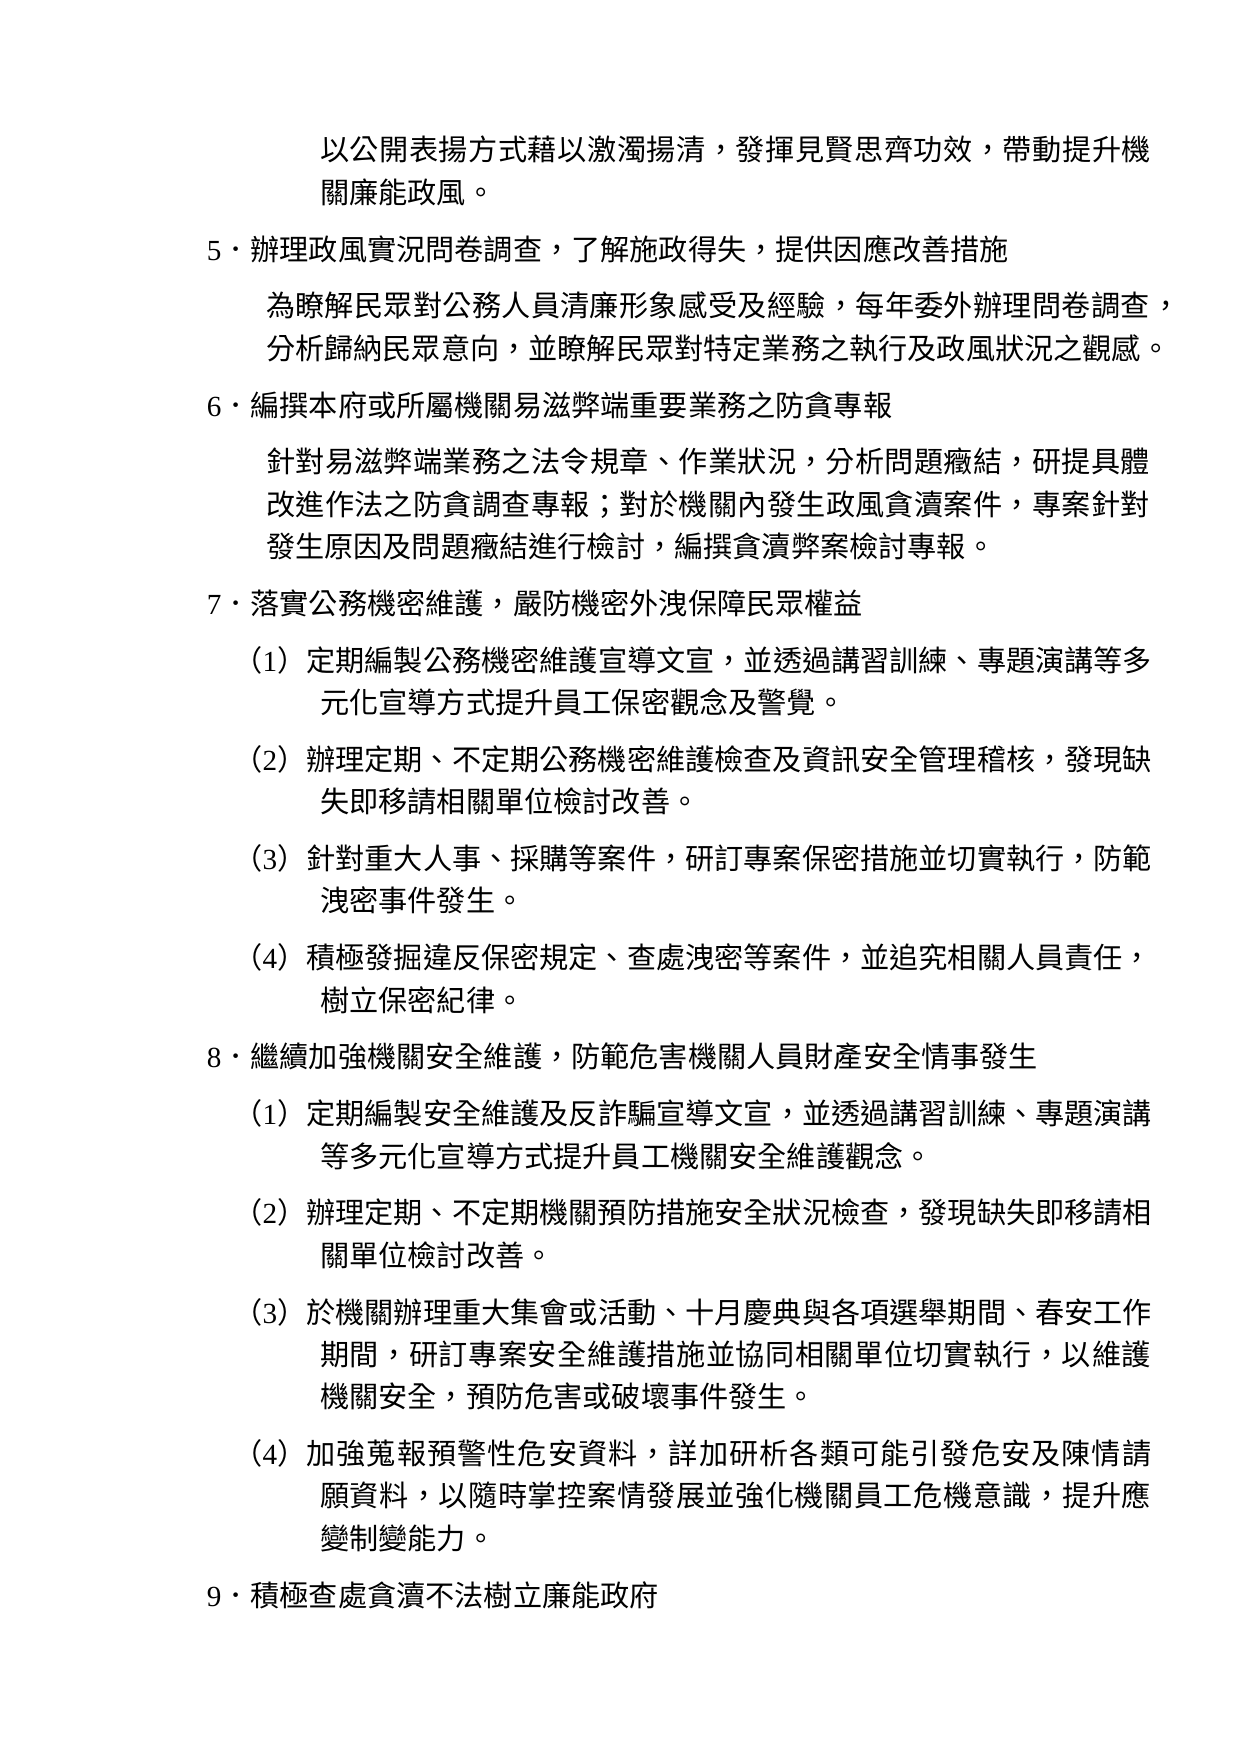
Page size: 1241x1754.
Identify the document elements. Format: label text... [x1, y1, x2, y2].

list 積極發掘違反保密規定、查處洩密等案件，並追究相關人員責任，樹立保密紀律。 [233, 935, 1152, 1019]
list 針對重大人事、採購等案件，研訂專案保密措施並切實執行，防範洩密事件發生。 [233, 836, 1152, 920]
list 定期編製安全維護及反詐騙宣導文宣，並透過講習訓練、專題演講等多元化宣導方式提升員工機關安全維護觀念。 [233, 1091, 1152, 1176]
list 辦理政風實況問卷調查，了解施政得失，提供因應改善措施 [207, 226, 1152, 268]
list 於機關辦理重大集會或活動、十月慶典與各項選舉期間、春安工作期間，研訂專案安全維護措施並協同相關單位切實執行，以維護機關安全，預防危害或破壞事件發生。 [233, 1289, 1152, 1416]
list 積極查處貪瀆不法樹立廉能政府 [207, 1572, 1152, 1614]
list 辦理定期、不定期機關預防措施安全狀況檢查，發現缺失即移請相關單位檢討改善。 [233, 1190, 1152, 1275]
list 加強蒐報預警性危安資料，詳加研析各類可能引發危安及陳情請願資料，以隨時掌控案情發展並強化機關員工危機意識，提升應變制變能力。 [233, 1431, 1152, 1558]
list 落實公務機密維護，嚴防機密外洩保障民眾權益 [207, 581, 1152, 623]
list 編撰本府或所屬機關易滋弊端重要業務之防貪專報 [207, 382, 1152, 424]
list 繼續加強機關安全維護，防範危害機關人員財產安全情事發生 [207, 1034, 1152, 1076]
text 針對易滋弊端業務之法令規章、作業狀況，分析問題癥結，研提具體改進作法之防貪調查專報；對於機關內發生政風貪瀆案件，專案針對發生原因及問題癥結進行檢討，編撰貪瀆弊案檢討專報。 [266, 439, 1152, 566]
list 依據行政院頒「公務員廉政倫理規範」，受理請託關說、飲宴應酬及贈受財物等登錄建檔工作，並於年終辦理廉潔楷模遴選表揚作業，以公開表揚方式藉以激濁揚清，發揮見賢思齊功效，帶動提升機關廉能政風。 [233, 127, 1152, 212]
text 為瞭解民眾對公務人員清廉形象感受及經驗，每年委外辦理問卷調查，分析歸納民眾意向，並瞭解民眾對特定業務之執行及政風狀況之觀感。 [266, 283, 1152, 368]
list 辦理定期、不定期公務機密維護檢查及資訊安全管理稽核，發現缺失即移請相關單位檢討改善。 [233, 737, 1152, 821]
list 定期編製公務機密維護宣導文宣，並透過講習訓練、專題演講等多元化宣導方式提升員工保密觀念及警覺。 [233, 637, 1152, 722]
